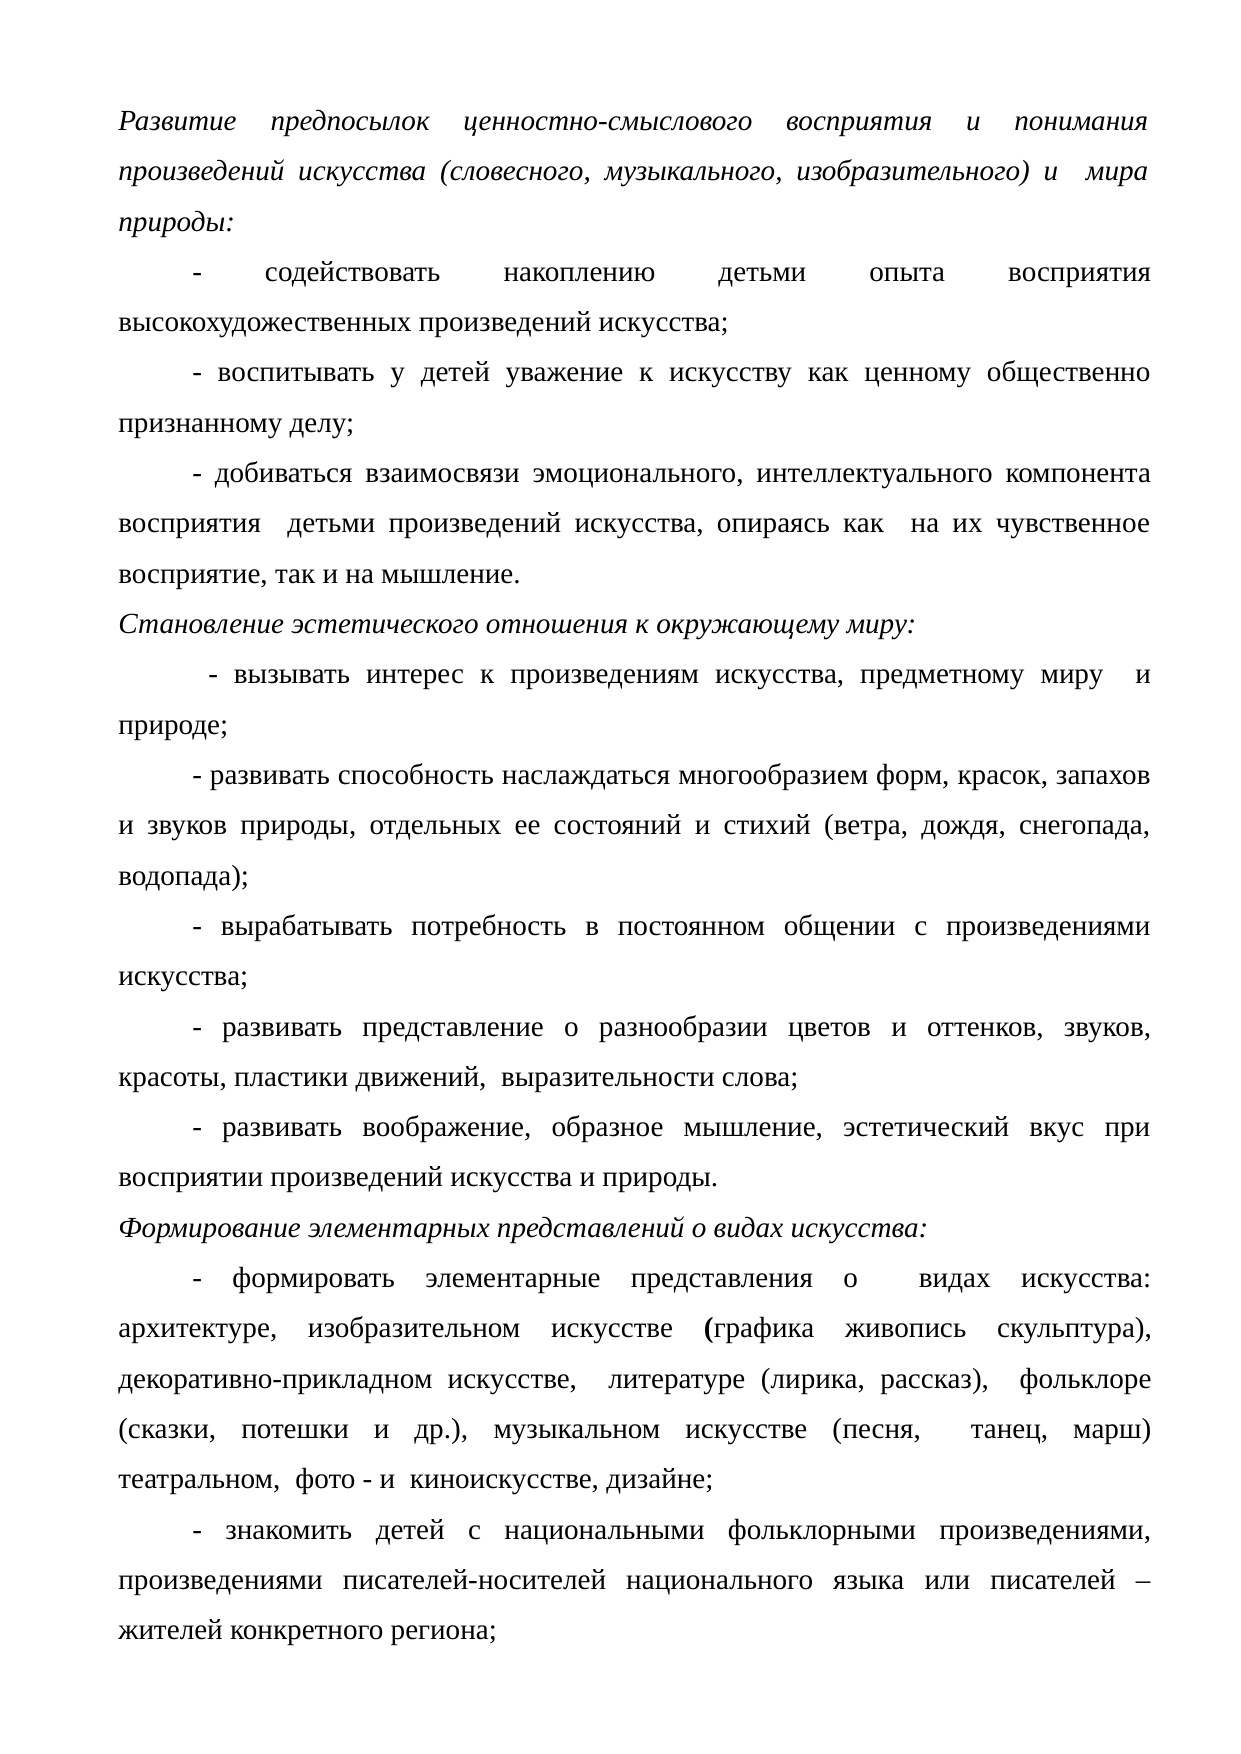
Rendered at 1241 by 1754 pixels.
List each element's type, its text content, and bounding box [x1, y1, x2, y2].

text - содействовать накоплению детьми опыта восприятия высокохудожественных произведений искусства; [118, 254, 1152, 338]
text - развивать способность наслаждаться многообразием форм, красок, запахов и звуков природы, отдельных ее состояний и стихий (ветра, дождя, снегопада, водопада); [118, 757, 1152, 891]
text Развитие предпосылок ценностно-смыслового восприятия и понимания произведений искусства (словесного, музыкального, изобразительного) и мира природы: [118, 103, 1152, 237]
text - развивать представление о разнообразии цветов и оттенков, звуков, красоты, пластики движений, выразительности слова; [118, 1009, 1152, 1092]
text - добиваться взаимосвязи эмоционального, интеллектуального компонента восприятия детьми произведений искусства, опираясь как на их чувственное восприятие, так и на мышление. [118, 455, 1152, 589]
text - воспитывать у детей уважение к искусству как ценному общественно признанному делу; [118, 354, 1152, 438]
text - вырабатывать потребность в постоянном общении с произведениями искусства; [118, 908, 1152, 992]
text Становление эстетического отношения к окружающему миру: [118, 606, 1152, 640]
text - формировать элементарные представления о видах искусства: архитектуре, изобразительном искусстве (графика живопись скульптура), декоративно-прикладном искусстве, литературе (лирика, рассказ), фольклоре (сказки, потешки и др.), музыкальном искусстве (песня, танец, марш) театральном, фото - и киноискусстве, дизайне; [118, 1260, 1152, 1495]
text - знакомить детей с национальными фольклорными произведениями, произведениями писателей-носителей национального языка или писателей – жителей конкретного региона; [118, 1512, 1152, 1646]
text Формирование элементарных представлений о видах искусства: [118, 1210, 1152, 1243]
text - вызывать интерес к произведениям искусства, предметному миру и природе; [118, 656, 1152, 740]
text - развивать воображение, образное мышление, эстетический вкус при восприятии произведений искусства и природы. [118, 1109, 1152, 1193]
